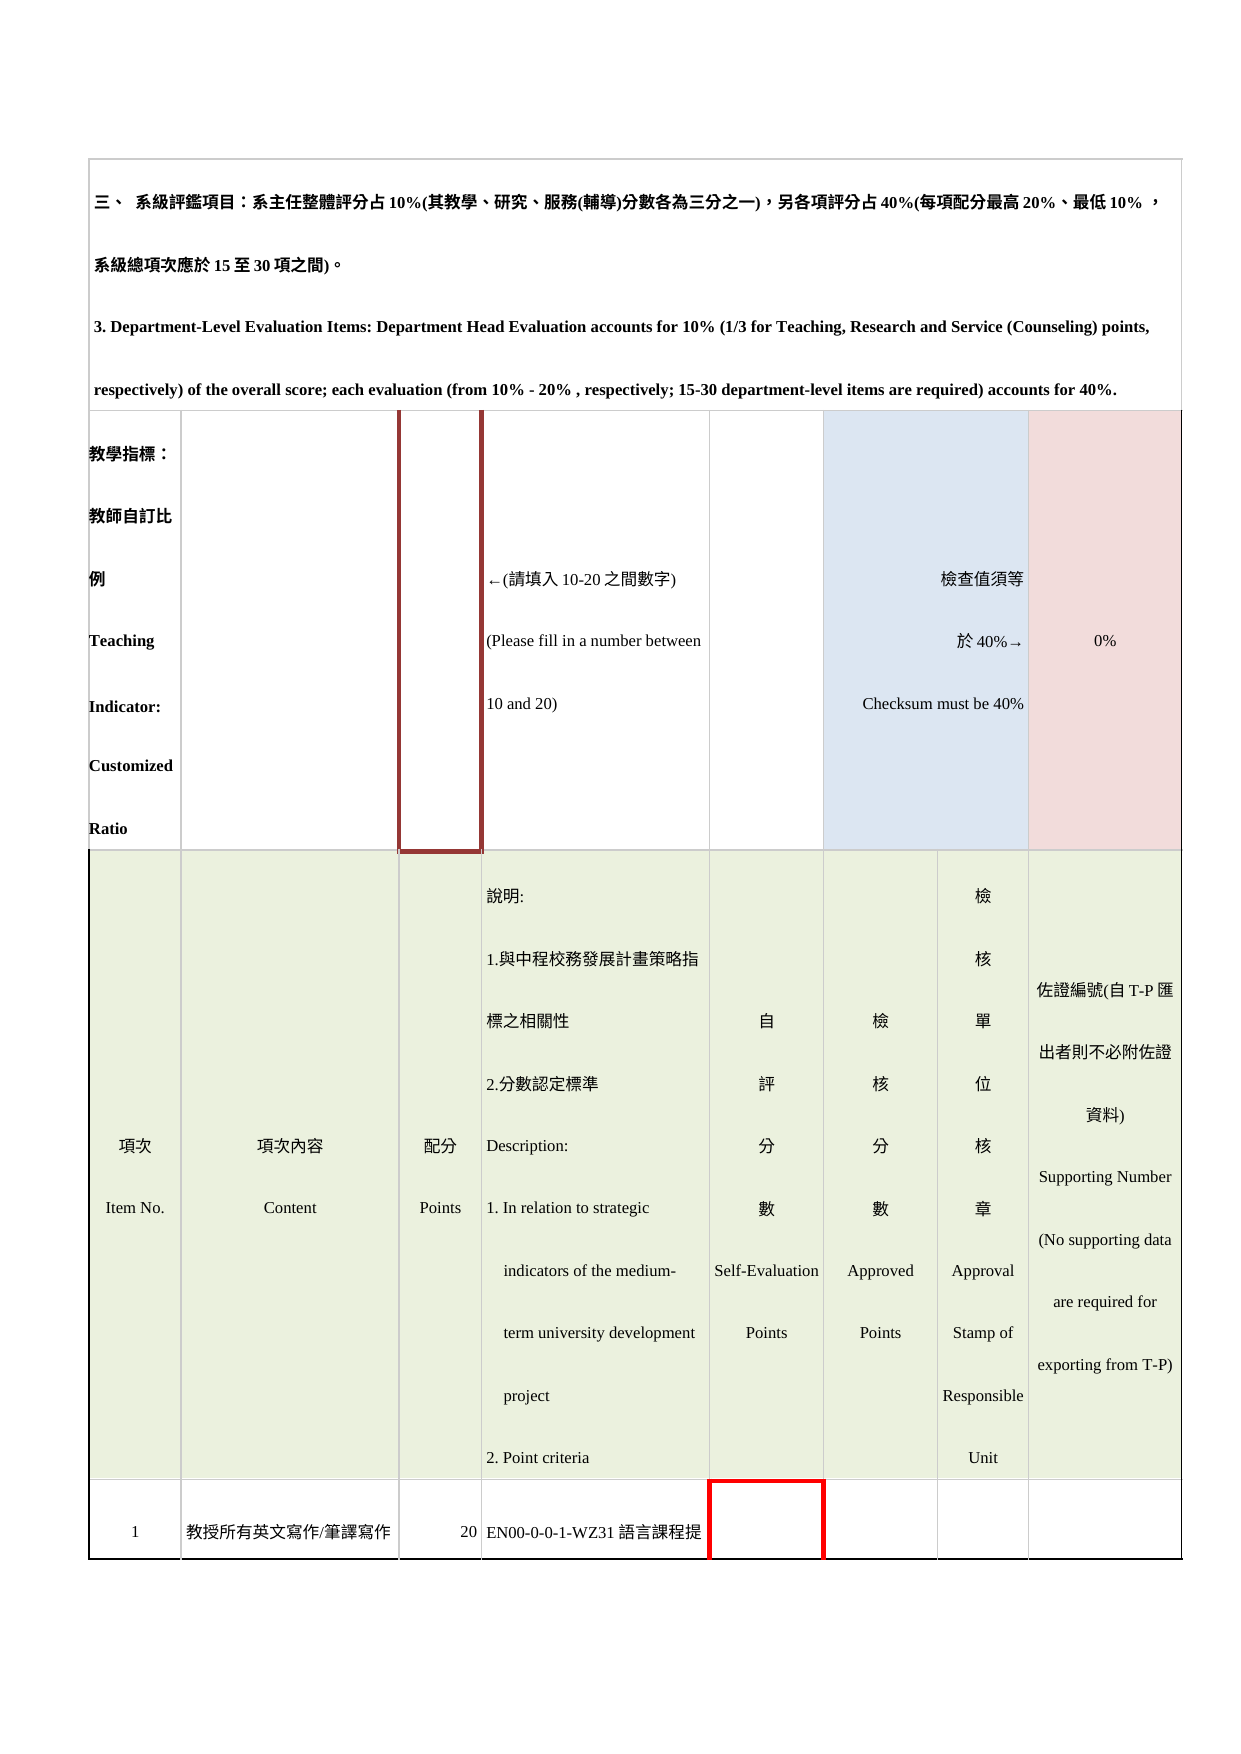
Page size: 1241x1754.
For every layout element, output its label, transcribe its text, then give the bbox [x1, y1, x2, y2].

table_header 三、 系級評鑑項目：系主任整體評分占10%(其教學、研究、服務(輔導)分數各為三分之一)，另各項評分占40%(每項配分最高20%、最低10% ，系級總項次應於15至30項之間)。 3. Department-Level Evaluation Items: Department Head Evaluation accounts for 10% (1/3 for Teaching, Research and Service (Counseling) points, respectively) of the overall score; each evaluation (from 10% - 20% , respectively; 15-30 department-level items are required) accounts for 40%. [90, 160, 1181, 410]
table_cell [401, 411, 479, 849]
table_cell 說明: 1.與中程校務發展計畫策略指標之相關性 2.分數認定標準 Description: 1. In relation to strategic indicators of the medium-term university development project 2. Point criteria [482, 851, 709, 1478]
table_cell 1 [90, 1480, 180, 1558]
table_cell 20 [400, 1480, 481, 1558]
table_cell [938, 1480, 1028, 1558]
table_cell 0% [1029, 411, 1181, 849]
table_cell 自 評 分 數 Self-Evaluation Points [710, 851, 823, 1478]
table_cell EN00-0-0-1-WZ31語言課程提 [482, 1480, 707, 1558]
table_cell [710, 411, 823, 849]
table_cell 檢查值須等 於40%→ Checksum must be 40% [824, 411, 1028, 849]
table_cell 教學指標：教師自訂比例 Teaching Indicator: Customized Ratio [90, 411, 180, 849]
table_cell [1029, 1480, 1181, 1558]
table_cell [712, 1483, 821, 1558]
table_cell [826, 1480, 937, 1558]
table_cell 項次 Item No. [90, 851, 180, 1478]
table_cell 教授所有英文寫作/筆譯寫作 [182, 1480, 398, 1558]
table_cell 檢 核 分 數 Approved Points [824, 851, 937, 1478]
table_cell 佐證編號(自T-P匯出者則不必附佐證資料) Supporting Number (No supporting data are required for exporting from T-P) [1029, 851, 1181, 1478]
table_cell 配分 Points [400, 854, 481, 1478]
table_cell 檢 核 單 位 核 章 Approval Stamp of Responsible Unit [938, 851, 1028, 1478]
table_cell [182, 411, 397, 849]
table_cell 項次內容 Content [182, 851, 398, 1478]
table_cell ←(請填入10-20之間數字) (Please fill in a number between 10 and 20) [484, 411, 709, 849]
